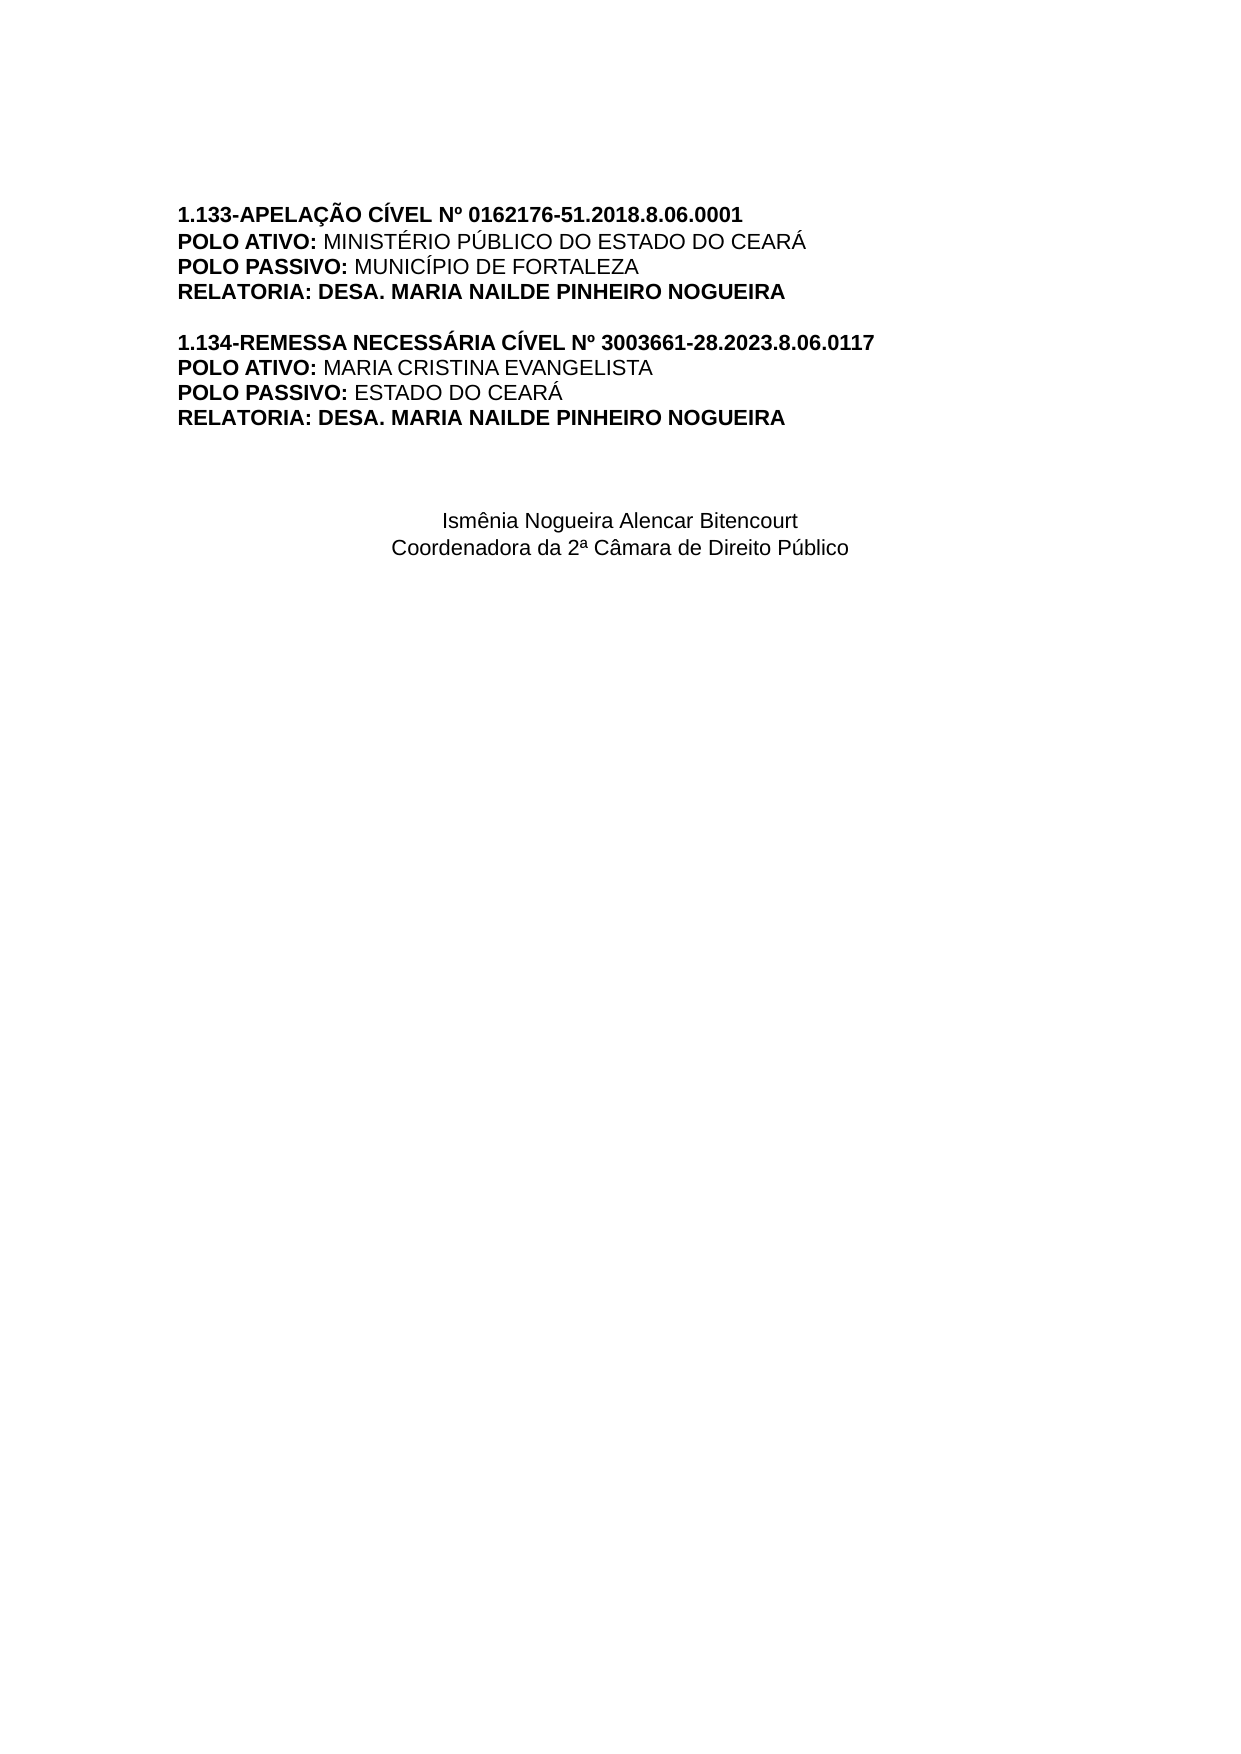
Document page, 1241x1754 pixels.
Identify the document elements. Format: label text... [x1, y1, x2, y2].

text POLO PASSIVO: ESTADO DO CEARÁ [177, 380, 1063, 405]
text POLO ATIVO: MARIA CRISTINA EVANGELISTA [177, 355, 1063, 380]
text Coordenadora da 2ª Câmara de Direito Público [177, 535, 1063, 560]
text Ismênia Nogueira Alencar Bitencourt [177, 508, 1063, 533]
text POLO PASSIVO: MUNICÍPIO DE FORTALEZA [177, 254, 1063, 279]
text RELATORIA: DESA. MARIA NAILDE PINHEIRO NOGUEIRA [177, 279, 1063, 304]
text 1.133-APELAÇÃO CÍVEL Nº 0162176-51.2018.8.06.0001 [177, 202, 1063, 227]
text POLO ATIVO: MINISTÉRIO PÚBLICO DO ESTADO DO CEARÁ [177, 229, 1063, 254]
text 1.134-REMESSA NECESSÁRIA CÍVEL Nº 3003661-28.2023.8.06.0117 [177, 330, 1063, 355]
text RELATORIA: DESA. MARIA NAILDE PINHEIRO NOGUEIRA [177, 405, 1063, 431]
